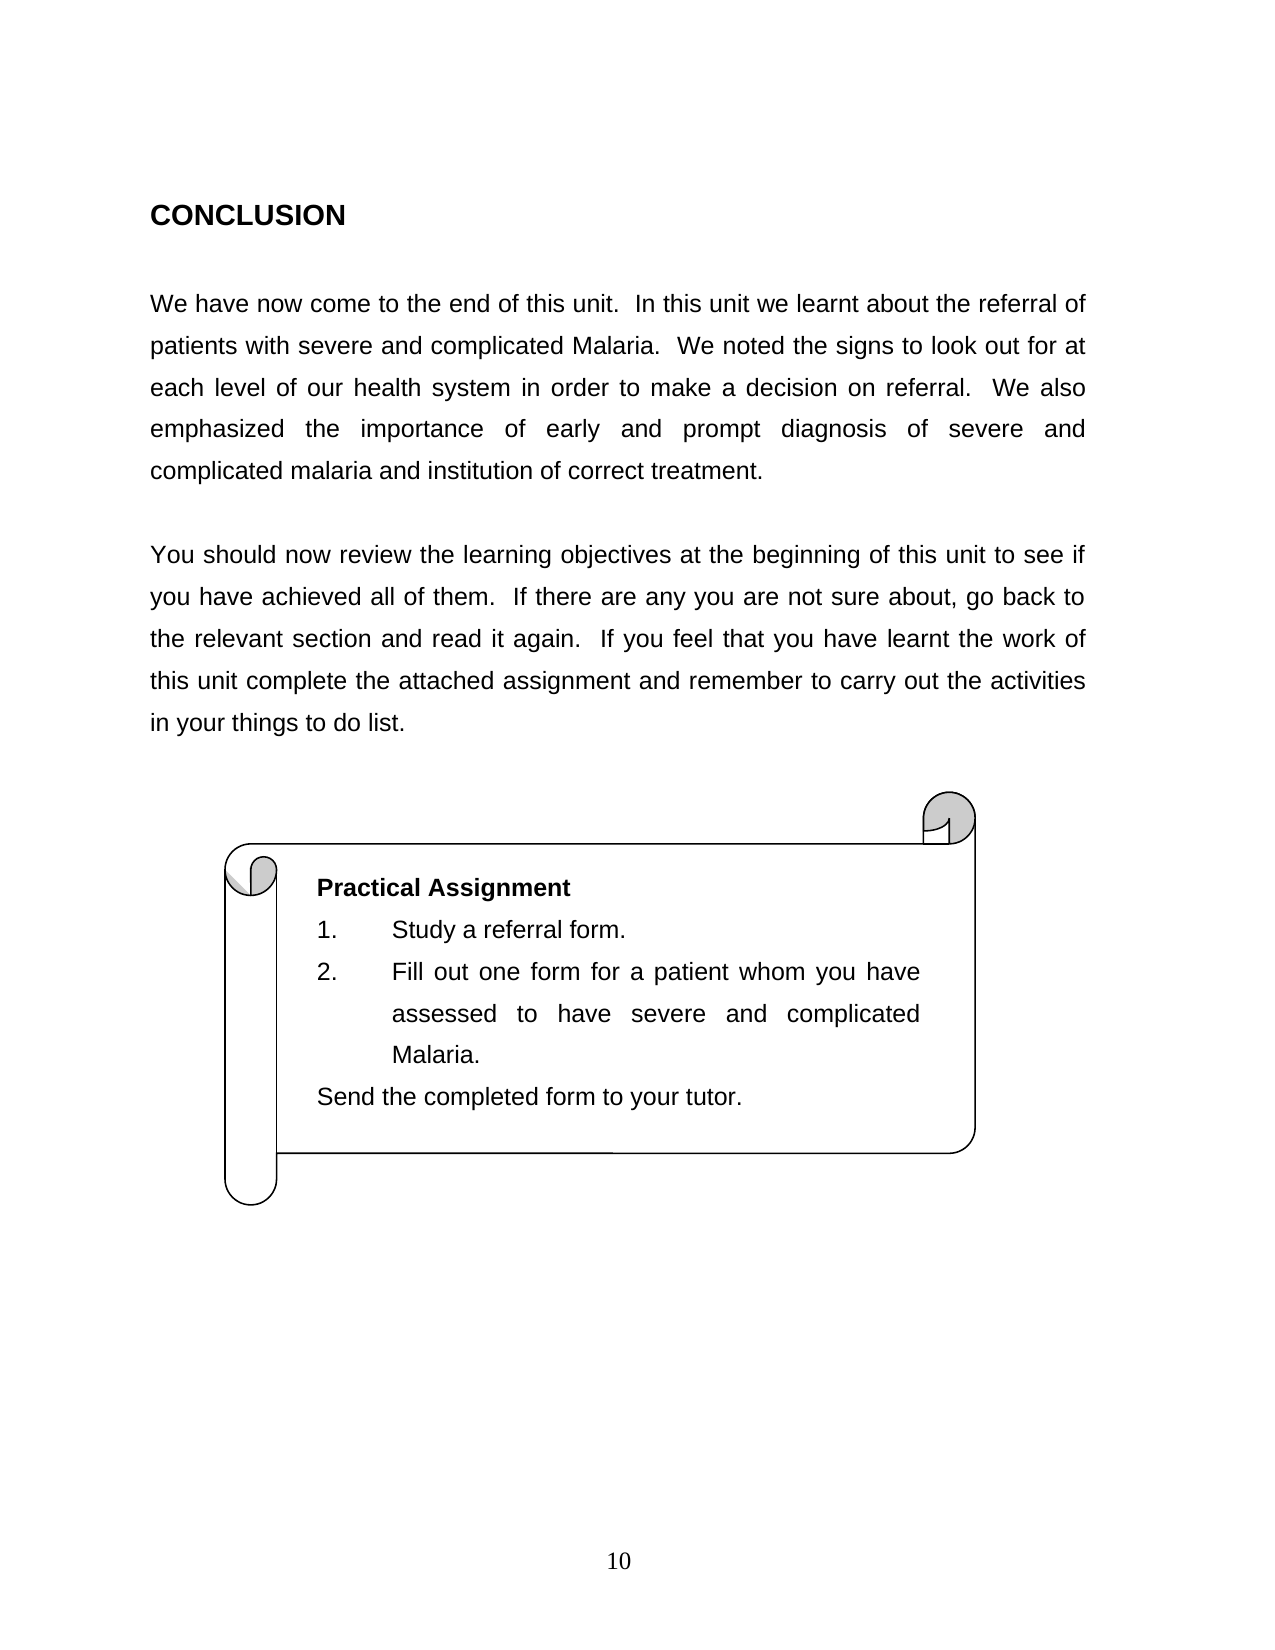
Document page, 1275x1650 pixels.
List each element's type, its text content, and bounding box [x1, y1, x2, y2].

text 2. Fill out one form for a patient whom you have assessed to have severe and complicated Malaria. [317, 958, 921, 1069]
text 1. Study a referral form. [317, 916, 921, 944]
text Send the completed form to your tutor. [317, 1083, 921, 1111]
text We have now come to the end of this unit. In this unit we learnt about the referral of patients with severe and complicated Malaria. We noted the signs to look out for at each level of our health system in order to make a decision on referral. We also emphasized the importance of early and prompt diagnosis of severe and complicated malaria and institution of correct treatment. [150, 289, 1087, 485]
subtitle CONCLUSION [150, 199, 1087, 231]
text You should now review the learning objectives at the beginning of this unit to see if you have achieved all of them. If there are any you are not sure about, go back to the relevant section and read it again. If you feel that you have learnt the work of this unit complete the attached assignment and remember to carry out the activities in your things to do list. [150, 541, 1087, 736]
text Practical Assignment [317, 874, 921, 902]
